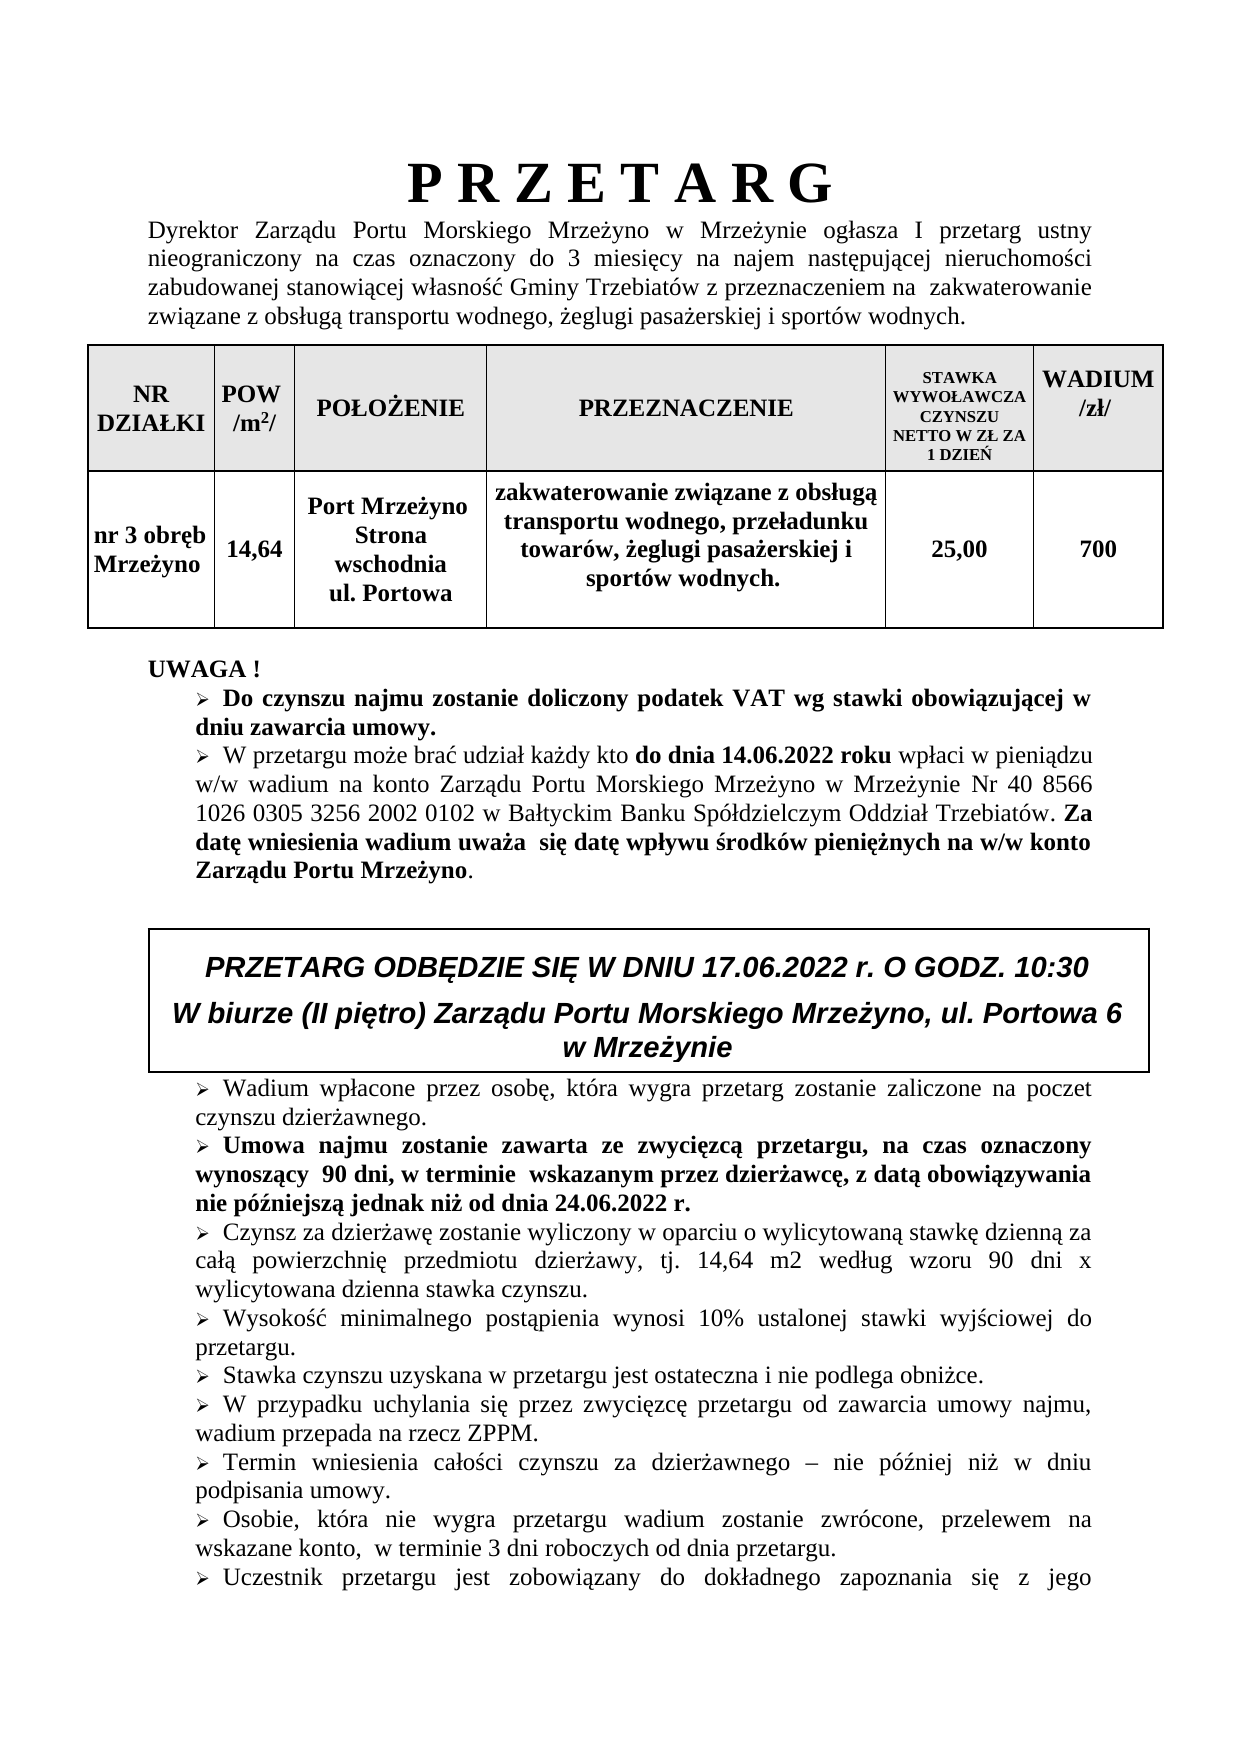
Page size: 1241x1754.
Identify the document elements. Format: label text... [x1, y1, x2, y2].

list W przypadku uchylania się przez zwycięzcę przetargu od zawarcia umowy najmu, wadium przepada na rzecz ZPPM. [195, 1389, 1093, 1447]
text PRZETARG ODBĘDZIE SIĘ W DNIU 17.06.2022 r. O GODZ. 10:30 [158, 950, 1139, 984]
table_header PRZEZNACZENIE [487, 346, 885, 470]
table_header NR DZIAŁKI [89, 346, 214, 470]
list Do czynszu najmu zostanie doliczony podatek VAT wg stawki obowiązującej w dniu zawarcia umowy. [195, 683, 1093, 741]
table_cell 14,64 [215, 472, 294, 626]
list Umowa najmu zostanie zawarta ze zwycięzcą przetargu, na czas oznaczony wynoszący 90 dni, w terminie wskazanym przez dzierżawcę, z datą obowiązywania nie późniejszą jednak niż od dnia 24.06.2022 r. [195, 1130, 1093, 1217]
text Dyrektor Zarządu Portu Morskiego Mrzeżyno w Mrzeżynie ogłasza I przetarg ustny nieograniczony na czas oznaczony do 3 miesięcy na najem następującej nieruchomości zabudowanej stanowiącej własność Gminy Trzebiatów z przeznaczeniem na zakwaterowanie związane z obsługą transportu wodnego, żeglugi pasażerskiej i sportów wodnych. [148, 215, 1093, 330]
list Wysokość minimalnego postąpienia wynosi 10% ustalonej stawki wyjściowej do przetargu. [195, 1303, 1093, 1360]
list Uczestnik przetargu jest zobowiązany do dokładnego zapoznania się z jego [195, 1562, 1093, 1590]
list Stawka czynszu uzyskana w przetargu jest ostateczna i nie podlega obniżce. [195, 1360, 1093, 1389]
table_cell nr 3 obręb Mrzeżyno [89, 472, 214, 626]
table_header POW /m2/ [215, 346, 294, 470]
table_header STAWKA WYWOŁAWCZA CZYNSZU NETTO W ZŁ ZA 1 DZIEŃ [886, 346, 1033, 470]
list Osobie, która nie wygra przetargu wadium zostanie zwrócone, przelewem na wskazane konto, w terminie 3 dni roboczych od dnia przetargu. [195, 1504, 1093, 1562]
table_cell 25,00 [886, 472, 1033, 626]
list [195, 912, 1093, 928]
list Czynsz za dzierżawę zostanie wyliczony w oparciu o wylicytowaną stawkę dzienną za całą powierzchnię przedmiotu dzierżawy, tj. 14,64 m2 według wzoru 90 dni x wylicytowana dzienna stawka czynszu. [195, 1217, 1093, 1303]
text P R Z E T A R G [148, 148, 1093, 215]
table_cell Port Mrzeżyno Strona wschodnia ul. Portowa [295, 472, 486, 626]
text W biurze (II piętro) Zarządu Portu Morskiego Mrzeżyno, ul. Portowa 6 w Mrzeżynie [158, 996, 1139, 1062]
text UWAGA ! [148, 654, 1093, 683]
table_header POŁOŻENIE [295, 346, 486, 470]
list Termin wniesienia całości czynszu za dzierżawnego – nie później niż w dniu podpisania umowy. [195, 1447, 1093, 1504]
table_header WADIUM /zł/ [1034, 346, 1162, 470]
table_cell zakwaterowanie związane z obsługą transportu wodnego, przeładunku towarów, żeglugi pasażerskiej i sportów wodnych. [487, 472, 885, 626]
table_cell 700 [1034, 472, 1162, 626]
list Wadium wpłacone przez osobę, która wygra przetarg zostanie zaliczone na poczet czynszu dzierżawnego. [195, 1073, 1093, 1130]
list W przetargu może brać udział każdy kto do dnia 14.06.2022 roku wpłaci w pieniądzu w/w wadium na konto Zarządu Portu Morskiego Mrzeżyno w Mrzeżynie Nr 40 8566 1026 0305 3256 2002 0102 w Bałtyckim Banku Spółdzielczym Oddział Trzebiatów. Za datę wniesienia wadium uważa się datę wpływu środków pieniężnych na w/w konto Zarządu Portu Mrzeżyno. [195, 741, 1093, 884]
